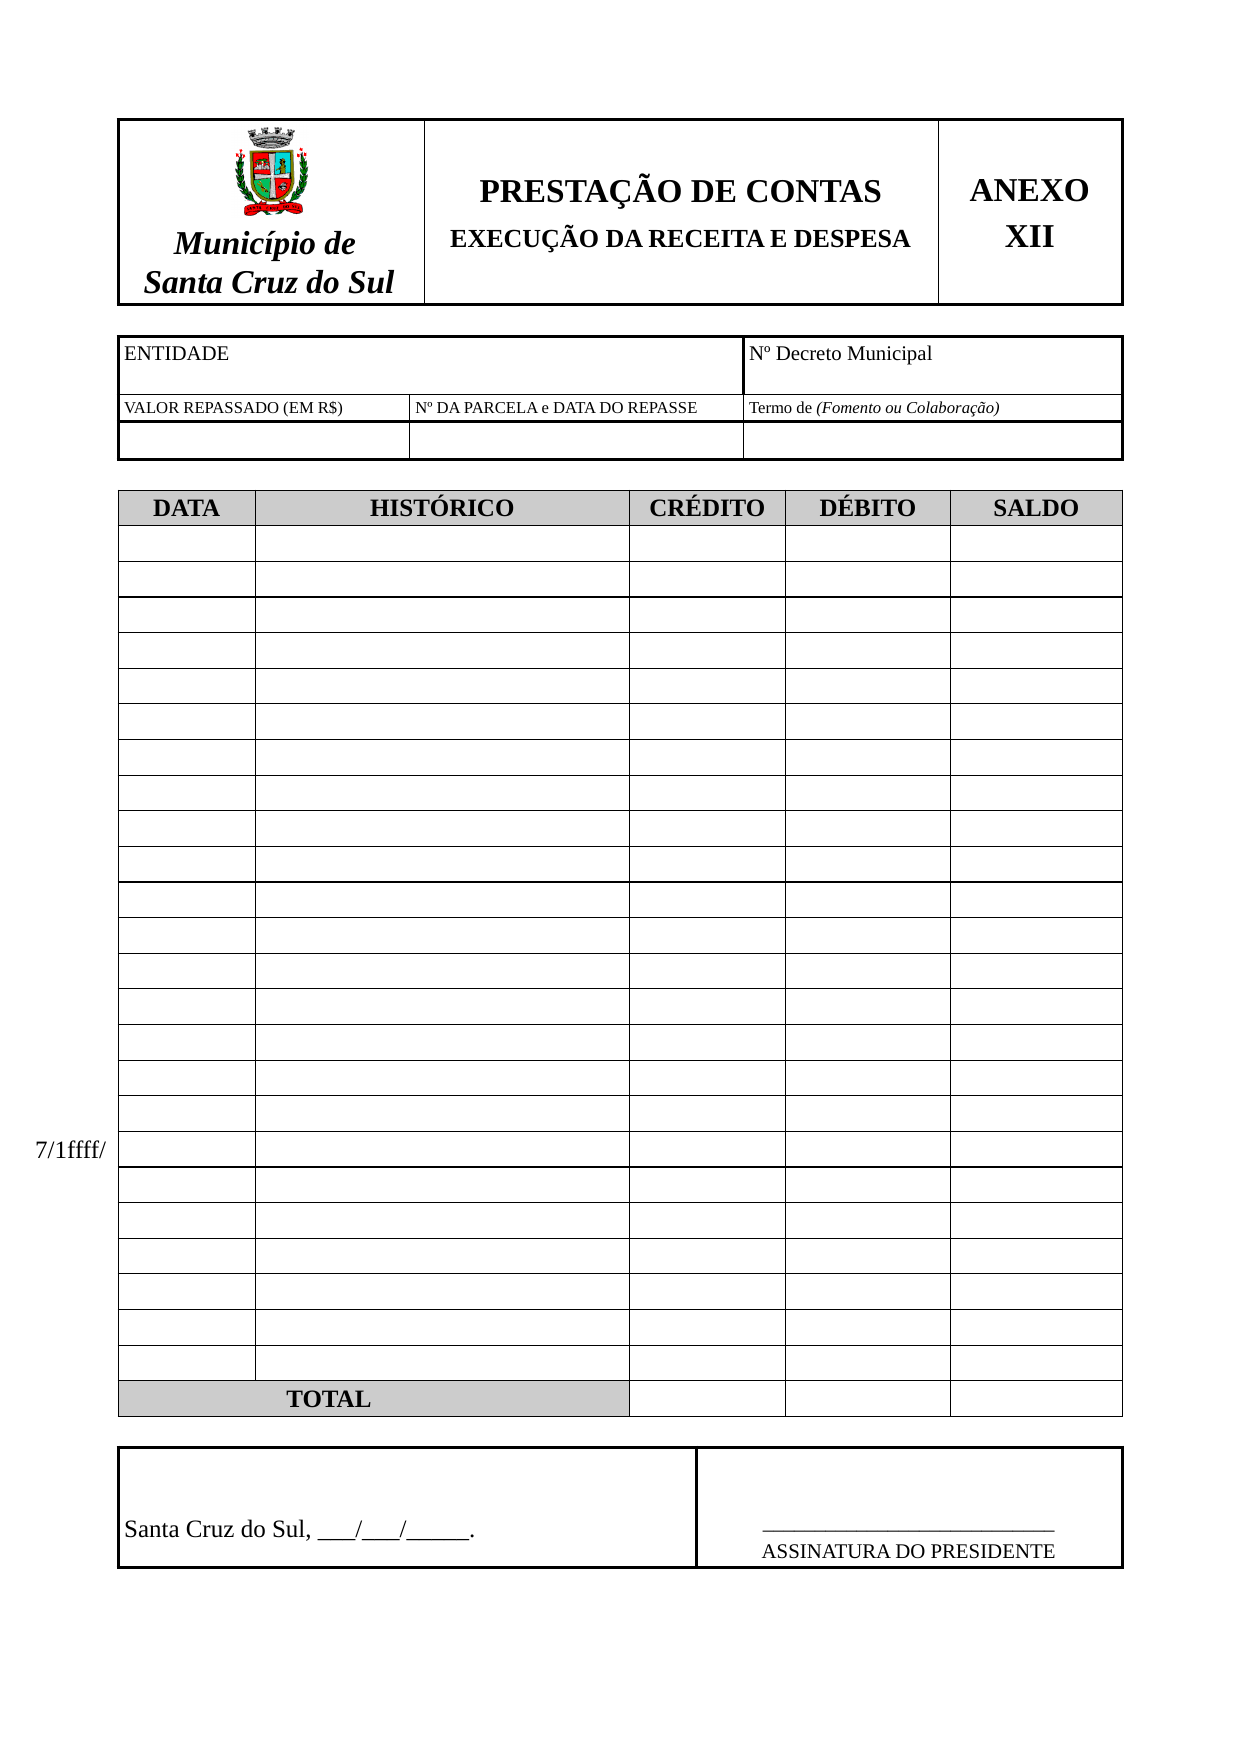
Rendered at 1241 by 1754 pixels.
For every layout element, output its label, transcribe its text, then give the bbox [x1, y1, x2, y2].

table_cell [119, 1025, 255, 1059]
table_cell [786, 598, 950, 632]
table_cell [786, 1168, 950, 1202]
table_cell [951, 1310, 1122, 1344]
table_cell [256, 776, 629, 810]
table_cell [630, 669, 785, 703]
table_cell [630, 883, 785, 917]
table_cell [256, 598, 629, 632]
table_cell [119, 1096, 255, 1131]
table_header ENTIDADE [120, 338, 742, 394]
table_cell [119, 1168, 255, 1202]
table_cell [630, 1096, 785, 1131]
table_cell [630, 776, 785, 810]
table_header CRÉDITO [630, 491, 785, 525]
table_cell [630, 918, 785, 953]
table_cell [119, 776, 255, 810]
table_cell 7/1ffff/ [119, 1132, 255, 1166]
table_cell [786, 704, 950, 739]
table_cell [119, 883, 255, 917]
table_cell [120, 423, 409, 458]
table_cell [256, 883, 629, 917]
table_cell [119, 633, 255, 668]
table_cell [786, 1096, 950, 1131]
table_cell [119, 1203, 255, 1238]
table_cell [630, 633, 785, 668]
table_header PRESTAÇÃO DE CONTAS EXECUÇÃO DA RECEITA E DESPESA [425, 121, 938, 303]
table_cell [119, 669, 255, 703]
table_cell [256, 1132, 629, 1166]
table_cell [119, 989, 255, 1024]
table_cell [786, 740, 950, 774]
table_cell [786, 811, 950, 846]
table_cell [951, 1168, 1122, 1202]
table_cell [630, 1274, 785, 1309]
table_cell [119, 1239, 255, 1273]
table_cell TOTAL [119, 1381, 629, 1416]
table_cell [630, 1381, 785, 1416]
table_cell [951, 1381, 1122, 1416]
table_cell [256, 526, 629, 561]
table_cell [951, 1239, 1122, 1273]
table_cell [951, 598, 1122, 632]
table_cell [786, 1381, 950, 1416]
table_cell [630, 1025, 785, 1059]
table_cell [119, 811, 255, 846]
table_cell [951, 669, 1122, 703]
table_cell [951, 1132, 1122, 1166]
table_cell [630, 1310, 785, 1344]
table_cell [630, 811, 785, 846]
table_cell [786, 1061, 950, 1095]
table_cell [630, 954, 785, 988]
table_cell [786, 526, 950, 561]
table_cell [119, 562, 255, 596]
table_cell [786, 1025, 950, 1059]
table_cell [256, 1239, 629, 1273]
picture [231, 124, 310, 218]
table_header DÉBITO [786, 491, 950, 525]
table_cell [951, 1274, 1122, 1309]
table_cell [630, 1346, 785, 1380]
table_cell [256, 1168, 629, 1202]
table_cell [630, 740, 785, 774]
table_cell [630, 1132, 785, 1166]
table_header ANEXO XII [939, 121, 1121, 303]
table_cell [256, 562, 629, 596]
table_cell [951, 954, 1122, 988]
table_cell [951, 1203, 1122, 1238]
table_cell [256, 918, 629, 953]
table_cell [951, 776, 1122, 810]
table_cell [256, 1310, 629, 1344]
table_cell [119, 598, 255, 632]
table_cell [786, 669, 950, 703]
table_cell [951, 740, 1122, 774]
table_cell VALOR REPASSADO (EM R$) [120, 395, 409, 420]
table_cell [119, 1346, 255, 1380]
table_cell [630, 562, 785, 596]
table_cell [786, 776, 950, 810]
table_header Santa Cruz do Sul, ___/___/_____. [120, 1449, 695, 1566]
table_cell [951, 989, 1122, 1024]
table_header SALDO [951, 491, 1122, 525]
table_cell [951, 562, 1122, 596]
table_cell [119, 1310, 255, 1344]
table_cell [786, 1132, 950, 1166]
table_cell [951, 633, 1122, 668]
table_cell [786, 1346, 950, 1380]
table_cell [119, 526, 255, 561]
table_cell [256, 704, 629, 739]
table_cell [256, 811, 629, 846]
table_cell [256, 1096, 629, 1131]
table_header Nº Decreto Municipal [745, 338, 1121, 394]
table_cell [786, 1239, 950, 1273]
table_cell [119, 740, 255, 774]
table_cell [786, 1203, 950, 1238]
table_cell [630, 526, 785, 561]
table_cell [951, 526, 1122, 561]
table_cell [256, 669, 629, 703]
table_cell [786, 633, 950, 668]
table_cell [119, 1061, 255, 1095]
table_cell [119, 1274, 255, 1309]
table_cell [256, 989, 629, 1024]
table_cell [256, 847, 629, 881]
table_cell [256, 740, 629, 774]
table_cell [256, 633, 629, 668]
table_cell [951, 1096, 1122, 1131]
table_cell [951, 1025, 1122, 1059]
table_header Município de Santa Cruz do Sul [120, 121, 424, 303]
table_cell [256, 1274, 629, 1309]
table_cell [256, 1061, 629, 1095]
table_cell [630, 598, 785, 632]
table_cell [786, 562, 950, 596]
table_cell [630, 1061, 785, 1095]
table_cell [951, 811, 1122, 846]
table_cell [951, 1061, 1122, 1095]
table_cell [786, 1274, 950, 1309]
table_cell [630, 1239, 785, 1273]
table_cell [630, 704, 785, 739]
table_cell [630, 1168, 785, 1202]
table_cell [630, 989, 785, 1024]
table_cell [119, 918, 255, 953]
table_cell [119, 704, 255, 739]
table_cell [951, 883, 1122, 917]
table_cell [786, 1310, 950, 1344]
table_cell [630, 1203, 785, 1238]
table_header HISTÓRICO [256, 491, 629, 525]
table_cell [951, 918, 1122, 953]
table_cell Nº DA PARCELA e DATA DO REPASSE [410, 395, 743, 420]
table_header DATA [119, 491, 255, 525]
table_cell [786, 918, 950, 953]
table_cell [786, 954, 950, 988]
table_cell [786, 847, 950, 881]
table_cell Termo de (Fomento ou Colaboração) [744, 395, 1121, 420]
table_cell [256, 1203, 629, 1238]
table_cell [786, 989, 950, 1024]
table_cell [951, 704, 1122, 739]
table_cell [256, 1025, 629, 1059]
table_cell [410, 423, 743, 458]
text [118, 1569, 1122, 1626]
table_cell [256, 954, 629, 988]
table_cell [630, 847, 785, 881]
table_header ____________________________ ASSINATURA DO PRESIDENTE [698, 1449, 1121, 1566]
table_cell [786, 883, 950, 917]
table_cell [119, 847, 255, 881]
table_cell [119, 954, 255, 988]
table_cell [744, 423, 1121, 458]
table_cell [256, 1346, 629, 1380]
table_cell [951, 847, 1122, 881]
table_cell [951, 1346, 1122, 1380]
